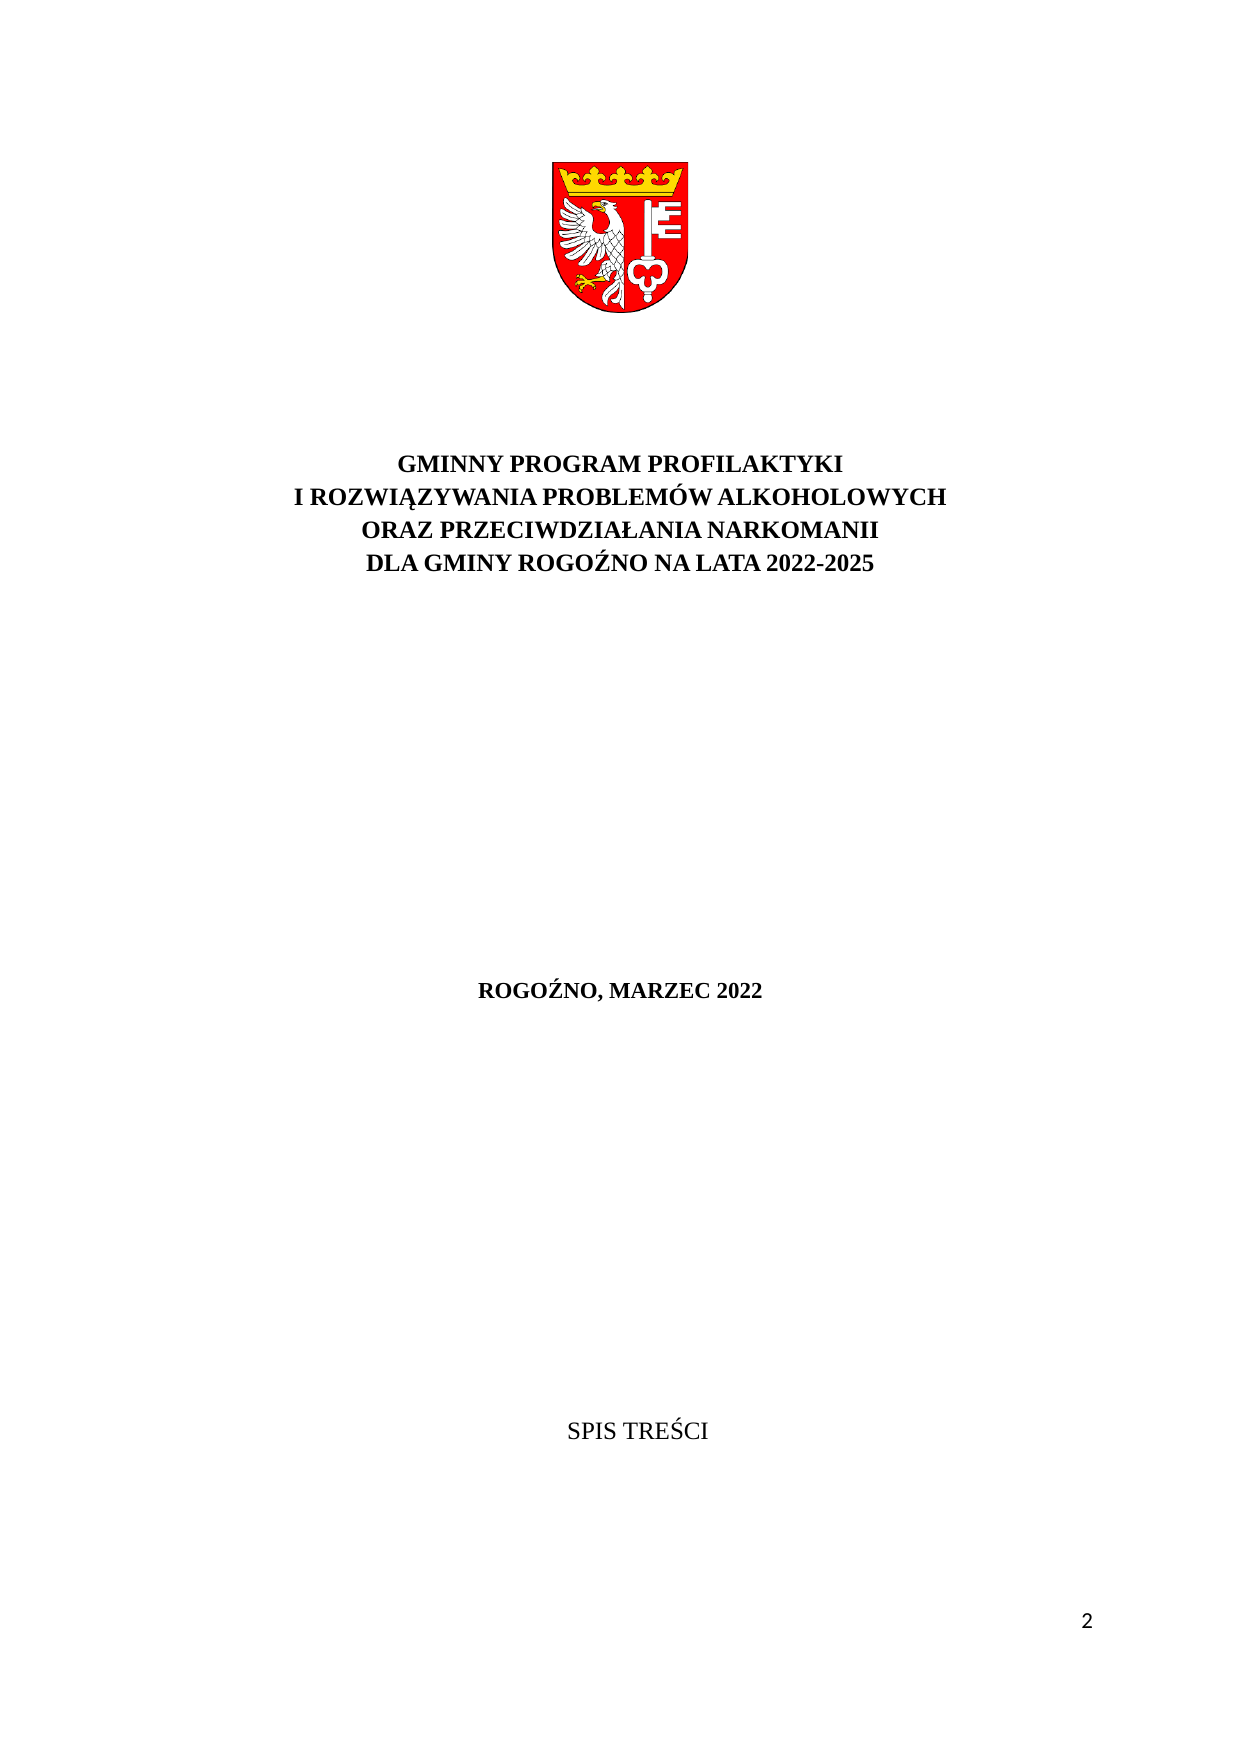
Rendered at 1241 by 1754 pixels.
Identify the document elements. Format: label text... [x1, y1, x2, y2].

text GMINNY PROGRAM PROFILAKTYKI [148, 449, 1093, 478]
text ROGOŹNO, MARZEC 2022 [148, 977, 1093, 1004]
text DLA GMINY ROGOŹNO NA LATA 2022-2025 [148, 548, 1093, 577]
text I ROZWIĄZYWANIA PROBLEMÓW ALKOHOLOWYCH [148, 482, 1093, 511]
text SPIS TREŚCI [183, 1416, 1093, 1445]
text ORAZ PRZECIWDZIAŁANIA NARKOMANII [148, 515, 1093, 544]
